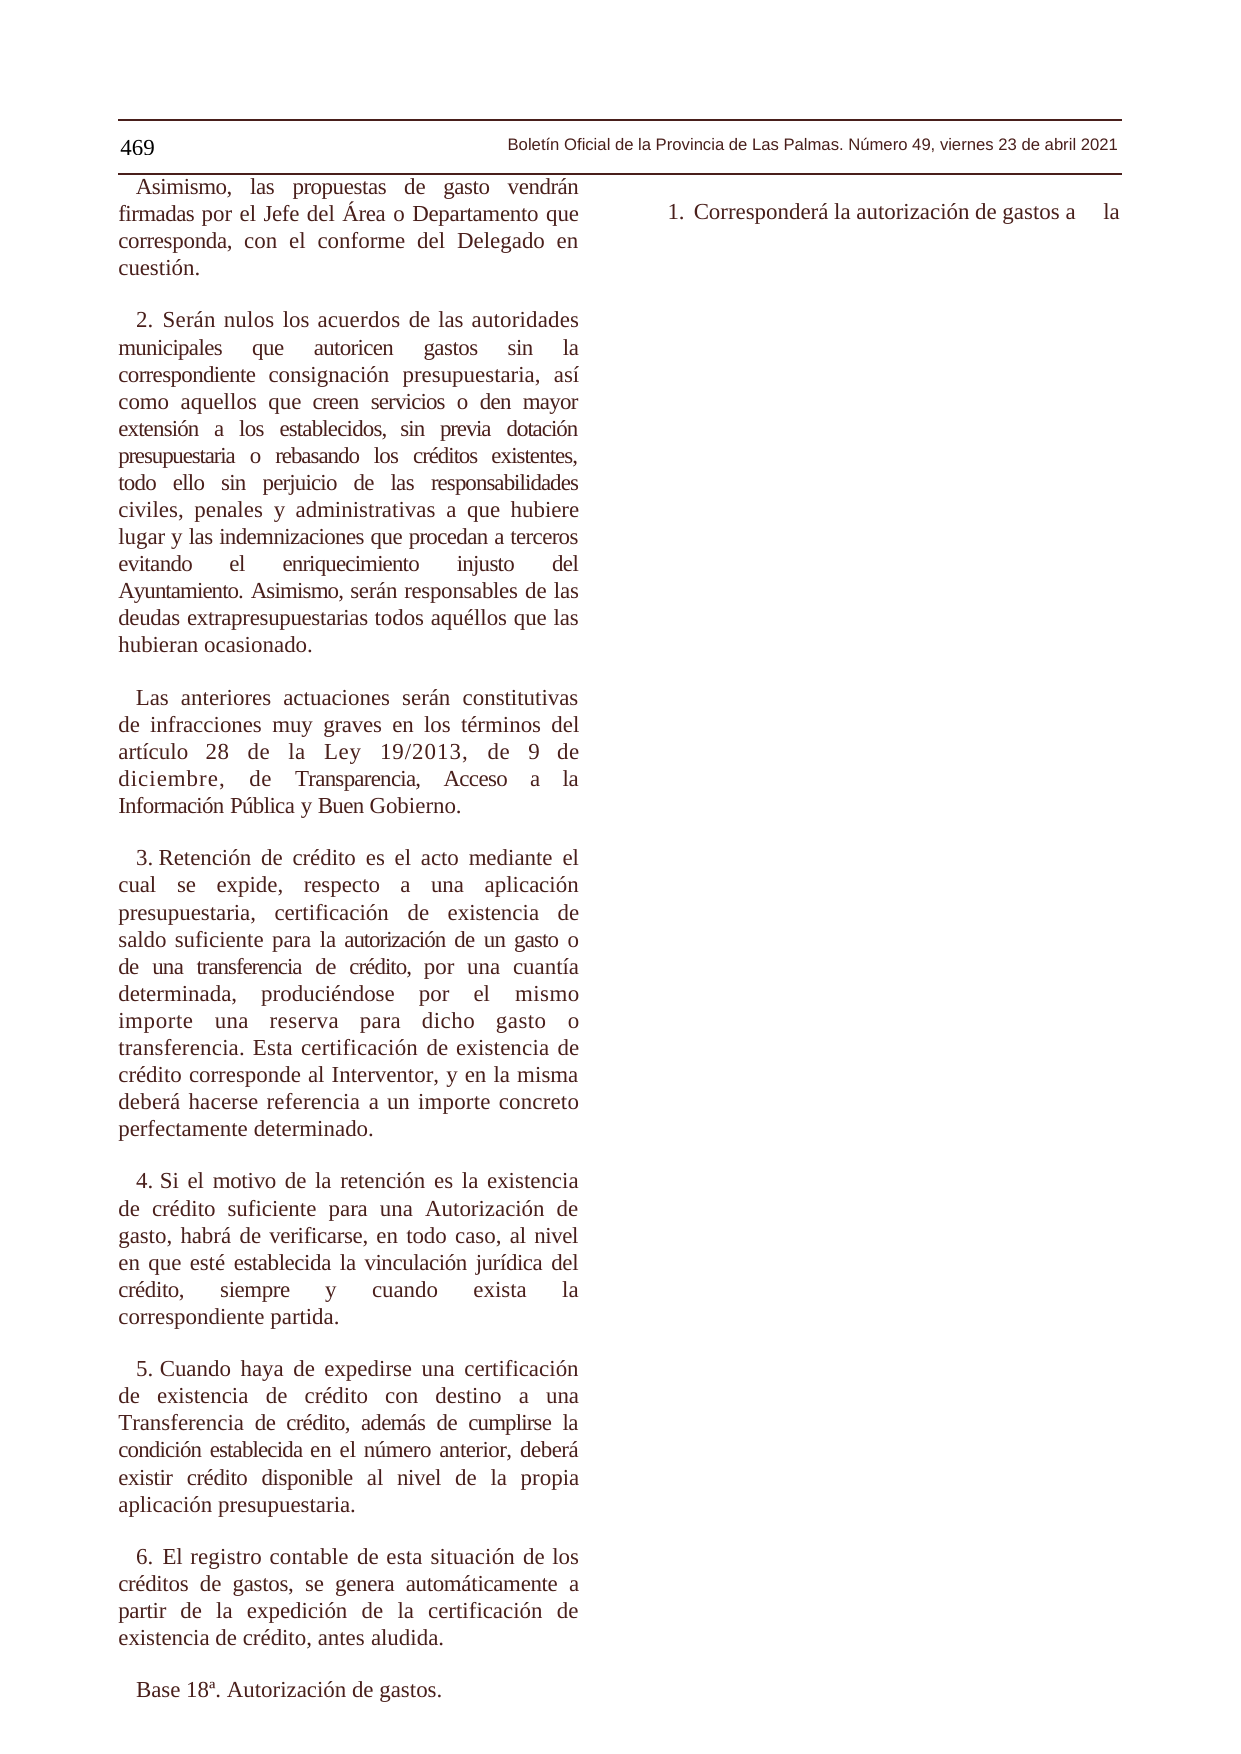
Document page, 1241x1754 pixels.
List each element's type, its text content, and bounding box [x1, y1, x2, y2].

list El registro contable de esta situación de los créditos de gastos, se genera automáticamente a partir de la expedición de la certificación de existencia de crédito, antes aludida. [118, 1543, 579, 1651]
text Las anteriores actuaciones serán constitutivas de infracciones muy graves en los términos del artículo 28 de la Ley 19/2013, de 9 de diciembre, de Transparencia, Acceso a la Información Pública y Buen Gobierno. [118, 684, 579, 818]
list Serán nulos los acuerdos de las autoridades municipales que autoricen gastos sin la correspondiente consignación presupuestaria, así como aquellos que creen servicios o den mayor extensión a los establecidos, sin previa dotación presupuestaria o rebasando los créditos existentes, todo ello sin perjuicio de las responsabilidades civiles, penales y administrativas a que hubiere lugar y las indemnizaciones que procedan a terceros evitando el enriquecimiento injusto del Ayuntamiento. Asimismo, serán responsables de las deudas extrapresupuestarias todos aquéllos que las hubieran ocasionado. [118, 306, 579, 658]
text Asimismo, las propuestas de gasto vendrán firmadas por el Jefe del Área o Departamento que corresponda, con el conforme del Delegado en cuestión. [118, 173, 579, 281]
list Si el motivo de la retención es la existencia de crédito suficiente para una Autorización de gasto, habrá de verificarse, en todo caso, al nivel en que esté establecida la vinculación jurídica del crédito, siempre y cuando exista la correspondiente partida. [118, 1167, 579, 1329]
list Cuando haya de expedirse una certificación de existencia de crédito con destino a una Transferencia de crédito, además de cumplirse la condición establecida en el número anterior, deberá existir crédito disponible al nivel de la propia aplicación presupuestaria. [118, 1355, 579, 1517]
list Corresponderá la autorización de gastos a la [649, 198, 1134, 224]
text Base 18ª. Autorización de gastos. [136, 1676, 591, 1703]
list Retención de crédito es el acto mediante el cual se expide, respecto a una aplicación presupuestaria, certificación de existencia de saldo suficiente para la autorización de un gasto o de una transferencia de crédito, por una cuantía determinada, produciéndose por el mismo importe una reserva para dicho gasto o transferencia. Esta certificación de existencia de crédito corresponde al Interventor, y en la misma deberá hacerse referencia a un importe concreto perfectamente determinado. [118, 844, 579, 1142]
